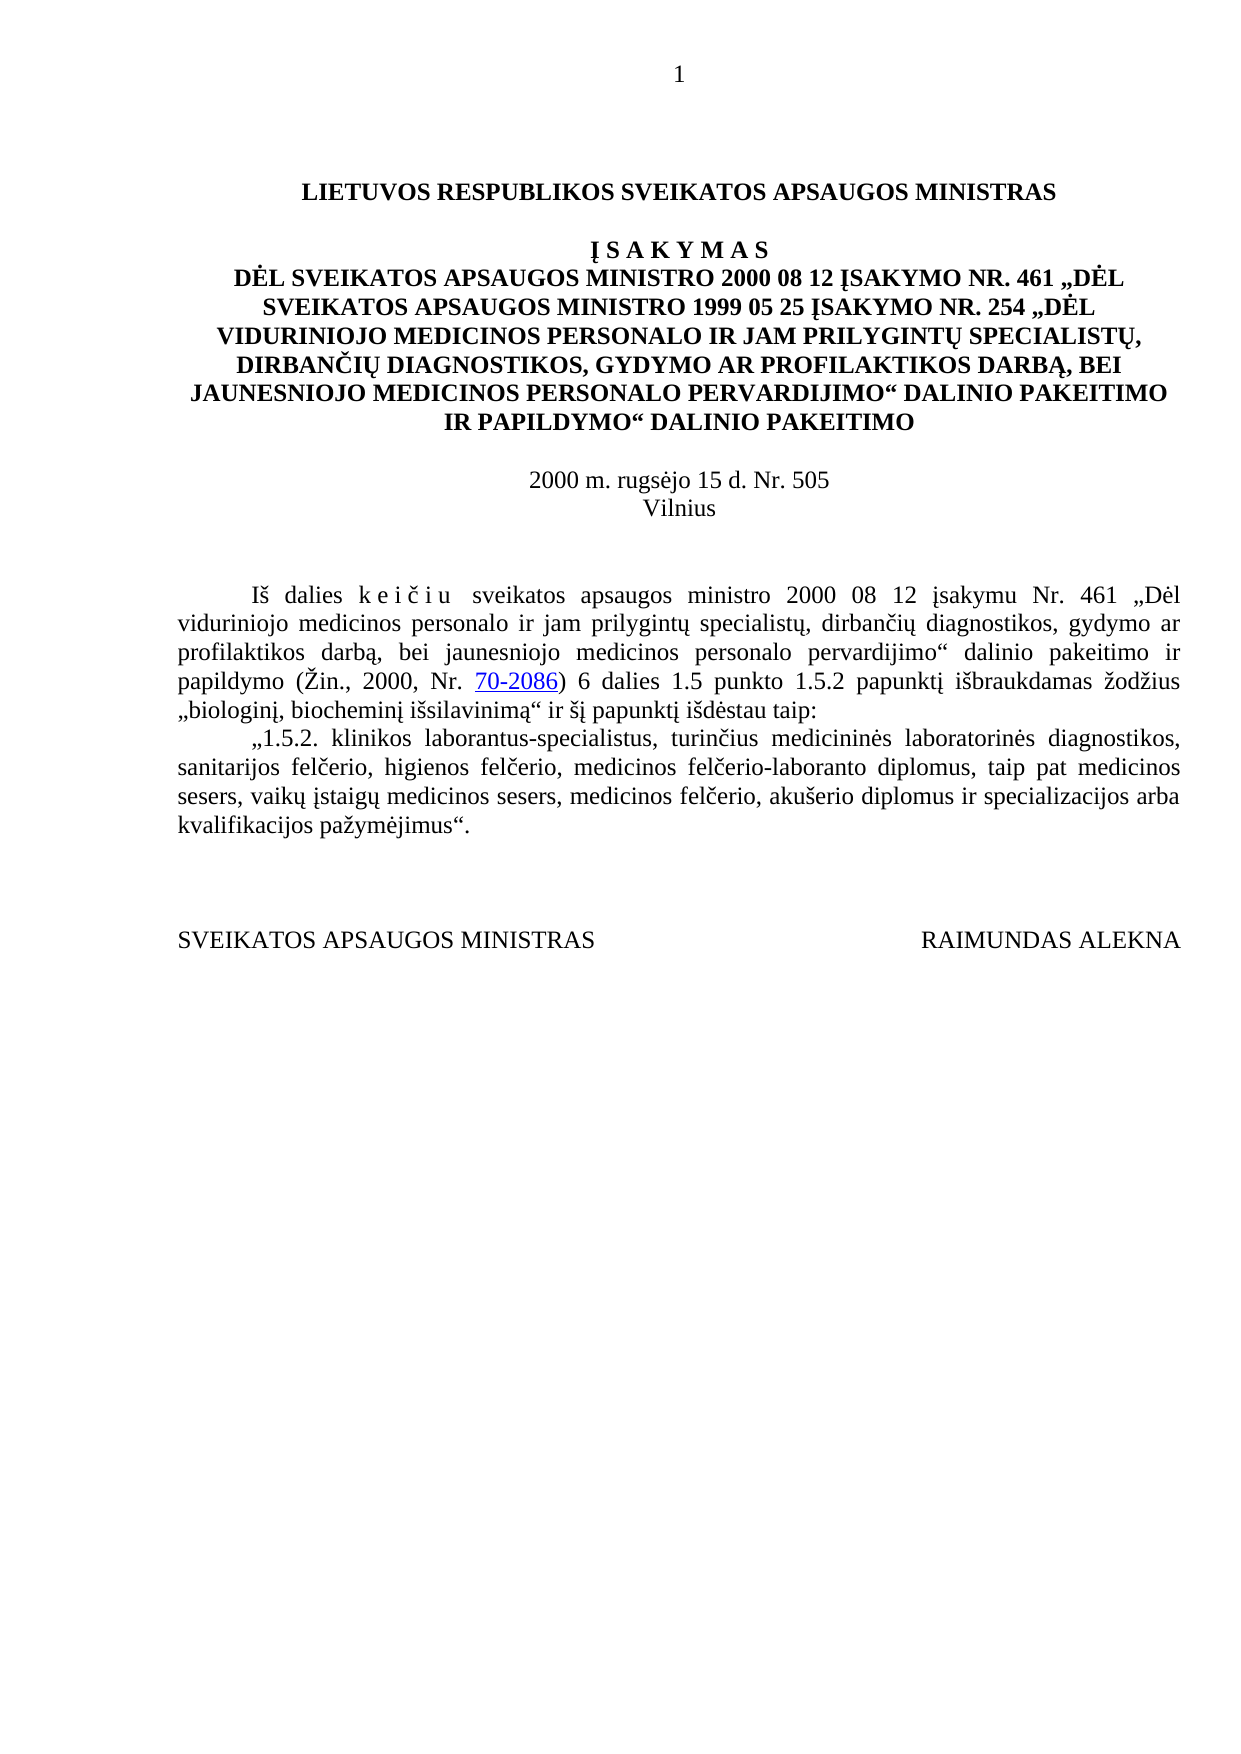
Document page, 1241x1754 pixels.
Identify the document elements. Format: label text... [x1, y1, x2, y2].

text 2000 m. rugsėjo 15 d. Nr. 505 [177, 465, 1181, 493]
text Vilnius [177, 493, 1181, 522]
text SVEIKATOS APSAUGOS MINISTRAS RAIMUNDAS ALEKNA [177, 925, 1181, 953]
text Į S A K Y M A S [177, 235, 1181, 263]
text DĖL SVEIKATOS APSAUGOS MINISTRO 2000 08 12 ĮSAKYMO NR. 461 „DĖL SVEIKATOS APSAUGOS MINISTRO 1999 05 25 ĮSAKYMO NR. 254 „DĖL VIDURINIOJO MEDICINOS PERSONALO IR JAM PRILYGINTŲ SPECIALISTŲ, DIRBANČIŲ DIAGNOSTIKOS, GYDYMO AR PROFILAKTIKOS DARBĄ, BEI JAUNESNIOJO MEDICINOS PERSONALO PERVARDIJIMO“ DALINIO PAKEITIMO IR PAPILDYMO“ DALINIO PAKEITIMO [177, 263, 1181, 436]
text „1.5.2. klinikos laborantus-specialistus, turinčius medicininės laboratorinės diagnostikos, sanitarijos felčerio, higienos felčerio, medicinos felčerio-laboranto diplomus, taip pat medicinos sesers, vaikų įstaigų medicinos sesers, medicinos felčerio, akušerio diplomus ir specializacijos arba kvalifikacijos pažymėjimus“. [177, 723, 1181, 838]
text LIETUVOS RESPUBLIKOS SVEIKATOS APSAUGOS MINISTRAS [177, 177, 1181, 206]
text Iš dalies keičiu sveikatos apsaugos ministro 2000 08 12 įsakymu Nr. 461 „Dėl viduriniojo medicinos personalo ir jam prilygintų specialistų, dirbančių diagnostikos, gydymo ar profilaktikos darbą, bei jaunesniojo medicinos personalo pervardijimo“ dalinio pakeitimo ir papildymo (Žin., 2000, Nr. 70-2086) 6 dalies 1.5 punkto 1.5.2 papunktį išbraukdamas žodžius „biologinį, biocheminį išsilavinimą“ ir šį papunktį išdėstau taip: [177, 580, 1181, 723]
